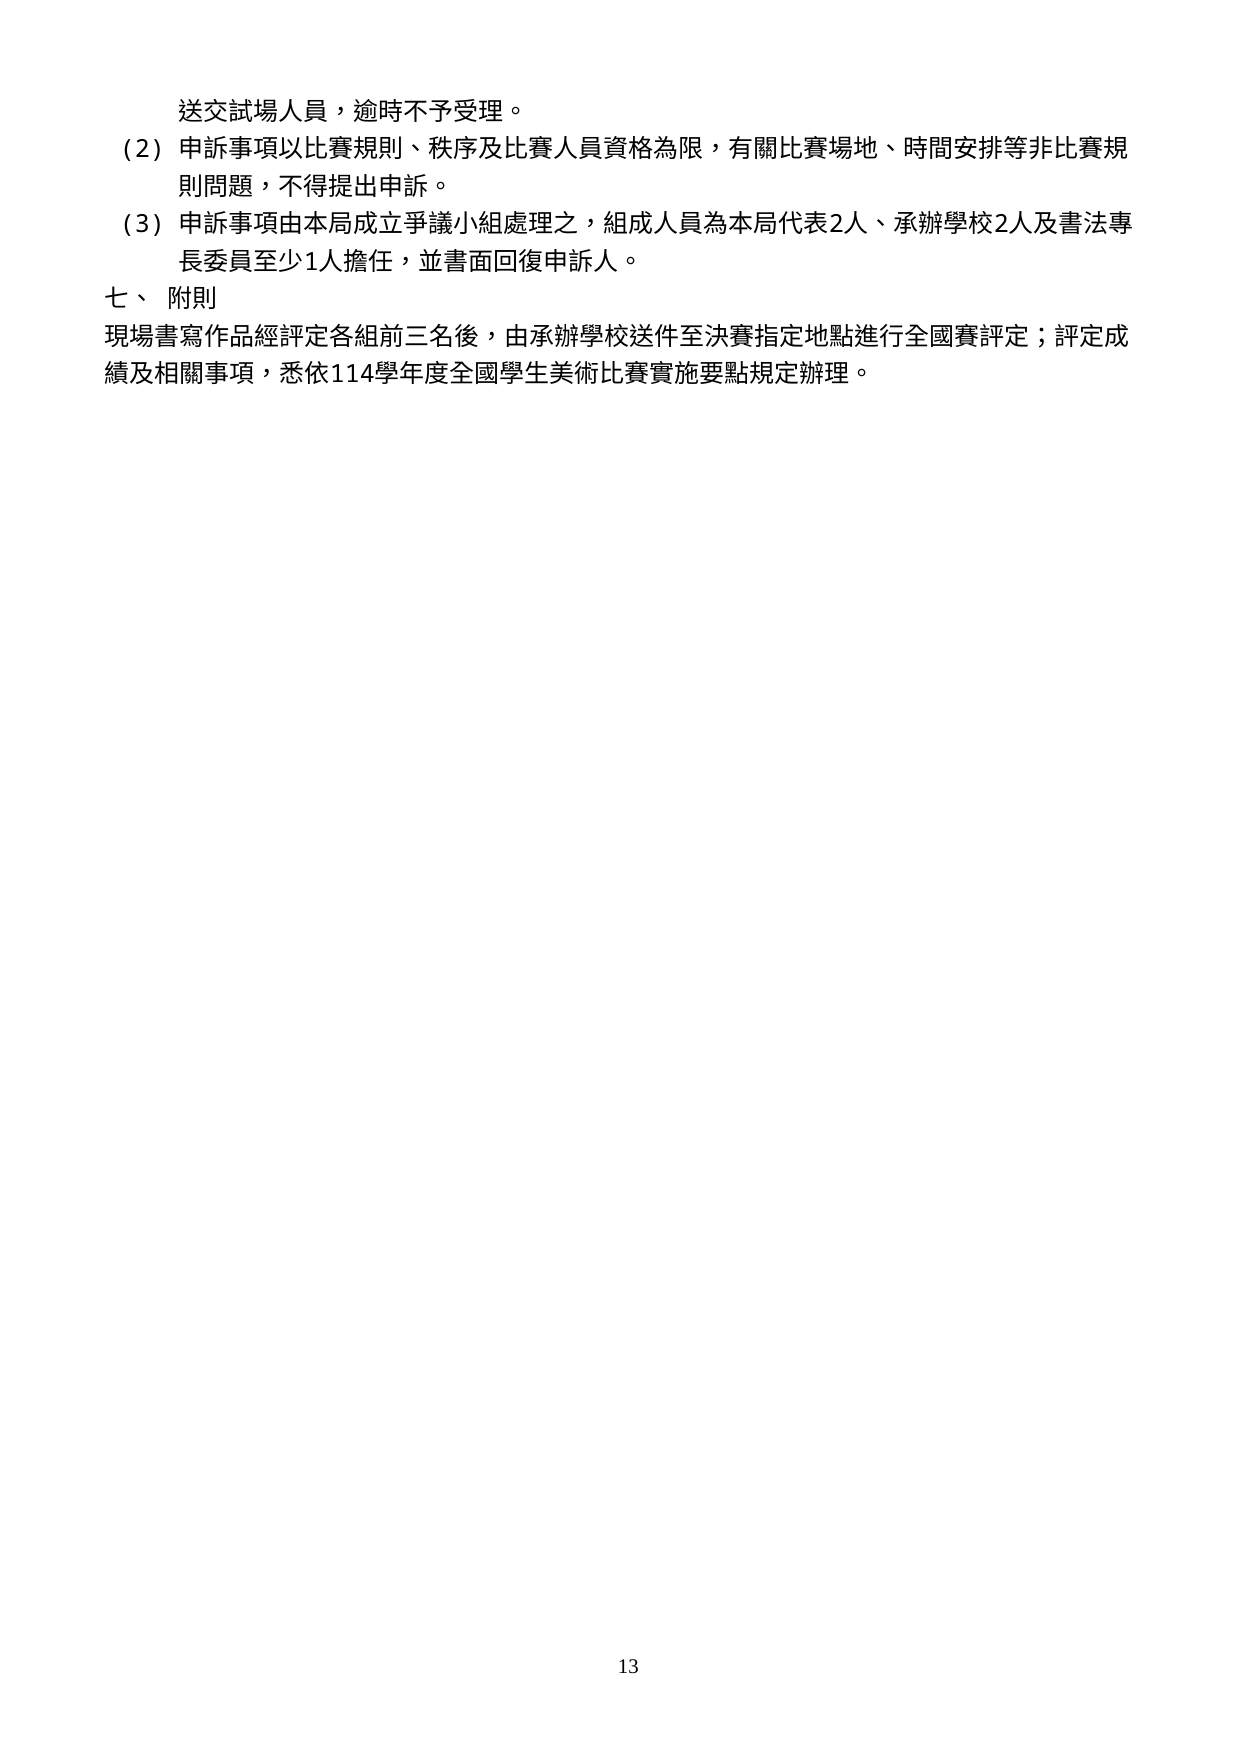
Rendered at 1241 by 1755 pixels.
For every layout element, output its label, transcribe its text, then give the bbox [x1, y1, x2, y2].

list 申訴事項以比賽規則、秩序及比賽人員資格為限，有關比賽場地、時間安排等非比賽規則問題，不得提出申訴。 [119, 127, 1152, 202]
text 七、 附則 [104, 277, 1152, 315]
text 現場書寫作品經評定各組前三名後，由承辦學校送件至決賽指定地點進行全國賽評定；評定成績及相關事項，悉依114學年度全國學生美術比賽實施要點規定辦理。 [104, 315, 1152, 390]
list 申訴事項由本局成立爭議小組處理之，組成人員為本局代表2人、承辦學校2人及書法專長委員至少1人擔任，並書面回復申訴人。 [119, 202, 1152, 277]
list 送交試場人員，逾時不予受理。 [119, 90, 1152, 127]
